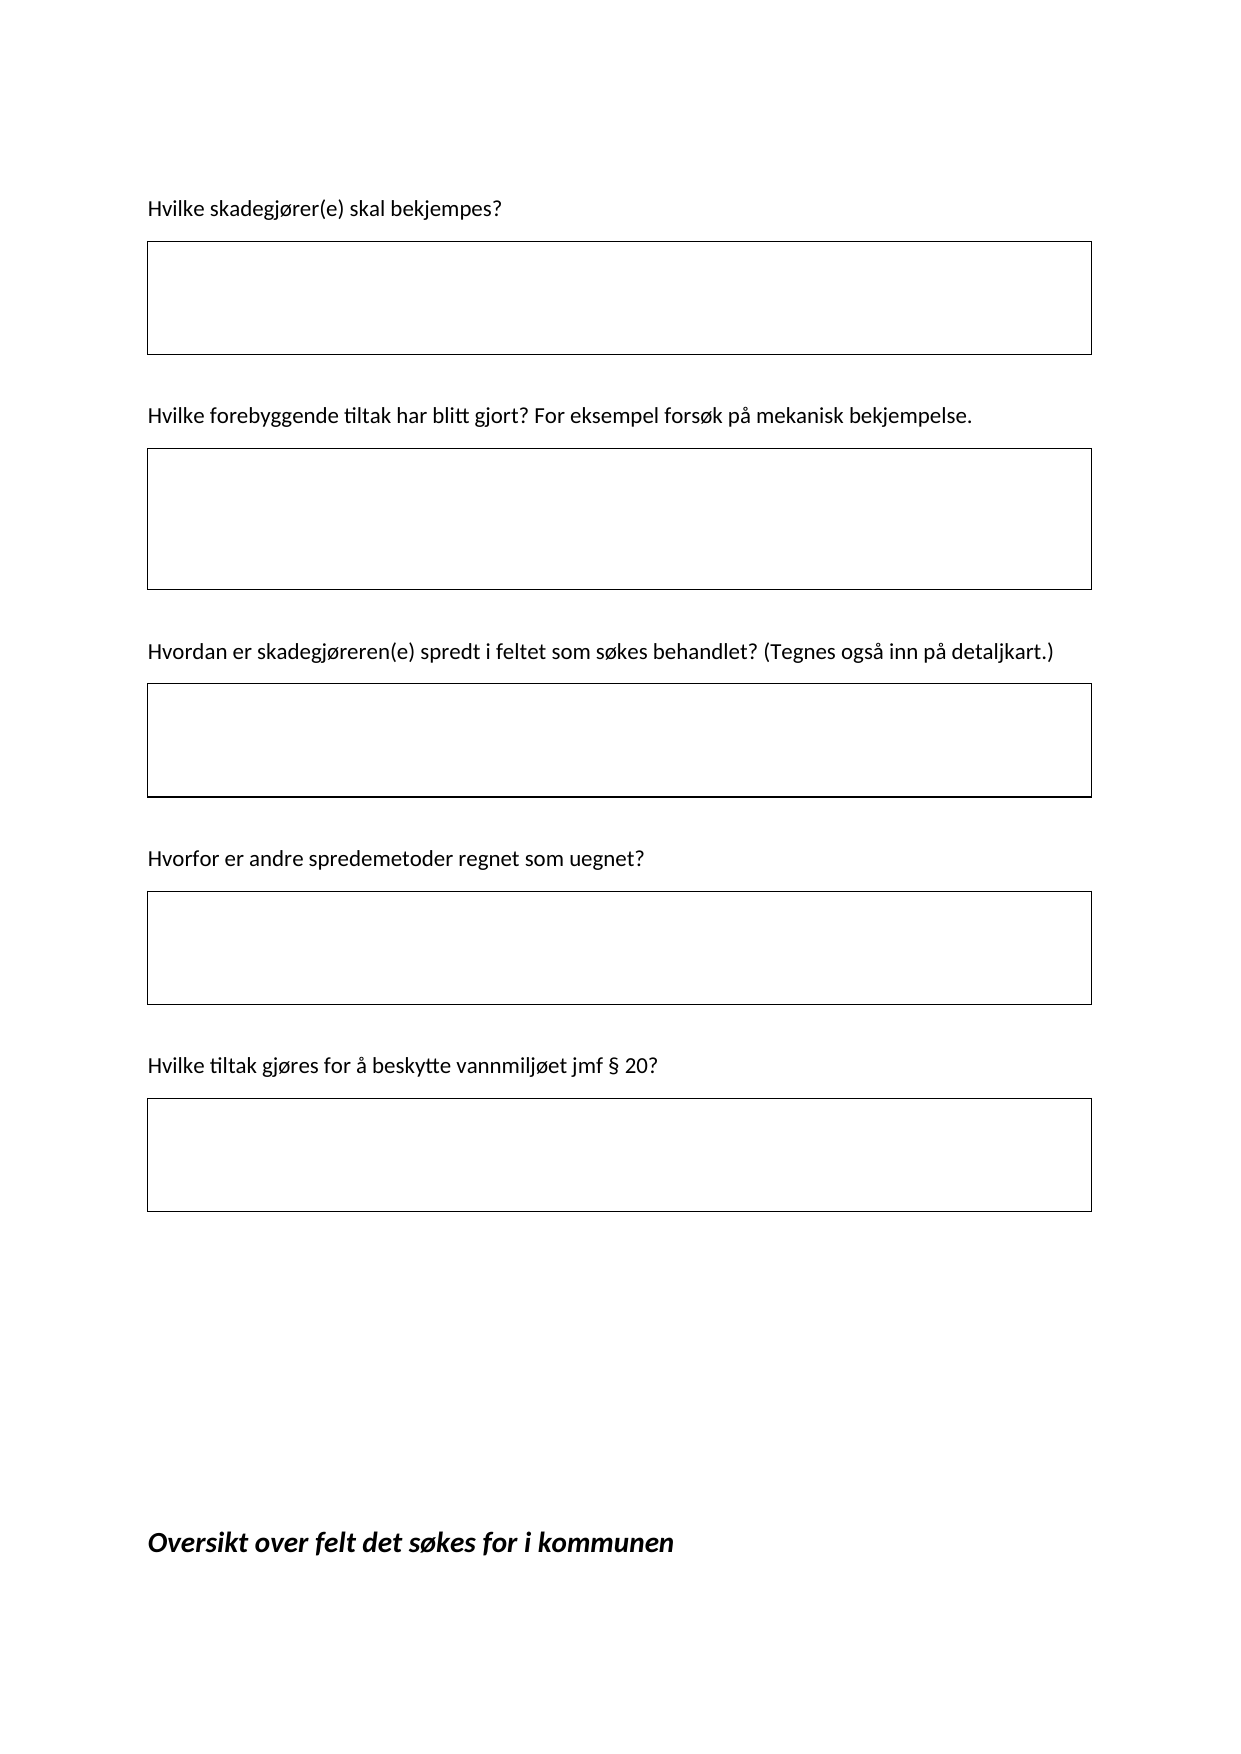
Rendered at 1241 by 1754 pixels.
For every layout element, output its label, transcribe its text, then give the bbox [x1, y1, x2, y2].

table_header [148, 684, 1091, 796]
text Hvilke forebyggende tiltak har blitt gjort? For eksempel forsøk på mekanisk bekjempelse. [148, 401, 1093, 429]
table_header [148, 1099, 1091, 1211]
table_header [148, 242, 1091, 354]
text Hvordan er skadegjøreren(e) spredt i feltet som søkes behandlet? (Tegnes også inn på detaljkart.) [148, 637, 1093, 665]
text Oversikt over felt det søkes for i kommunen [148, 1524, 1093, 1559]
table_header [148, 892, 1091, 1004]
text Hvilke skadegjører(e) skal bekjempes? [148, 194, 1093, 222]
table_header [148, 449, 1091, 589]
text Hvilke tiltak gjøres for å beskytte vannmiljøet jmf § 20? [148, 1051, 1093, 1079]
text Hvorfor er andre spredemetoder regnet som uegnet? [148, 844, 1093, 872]
